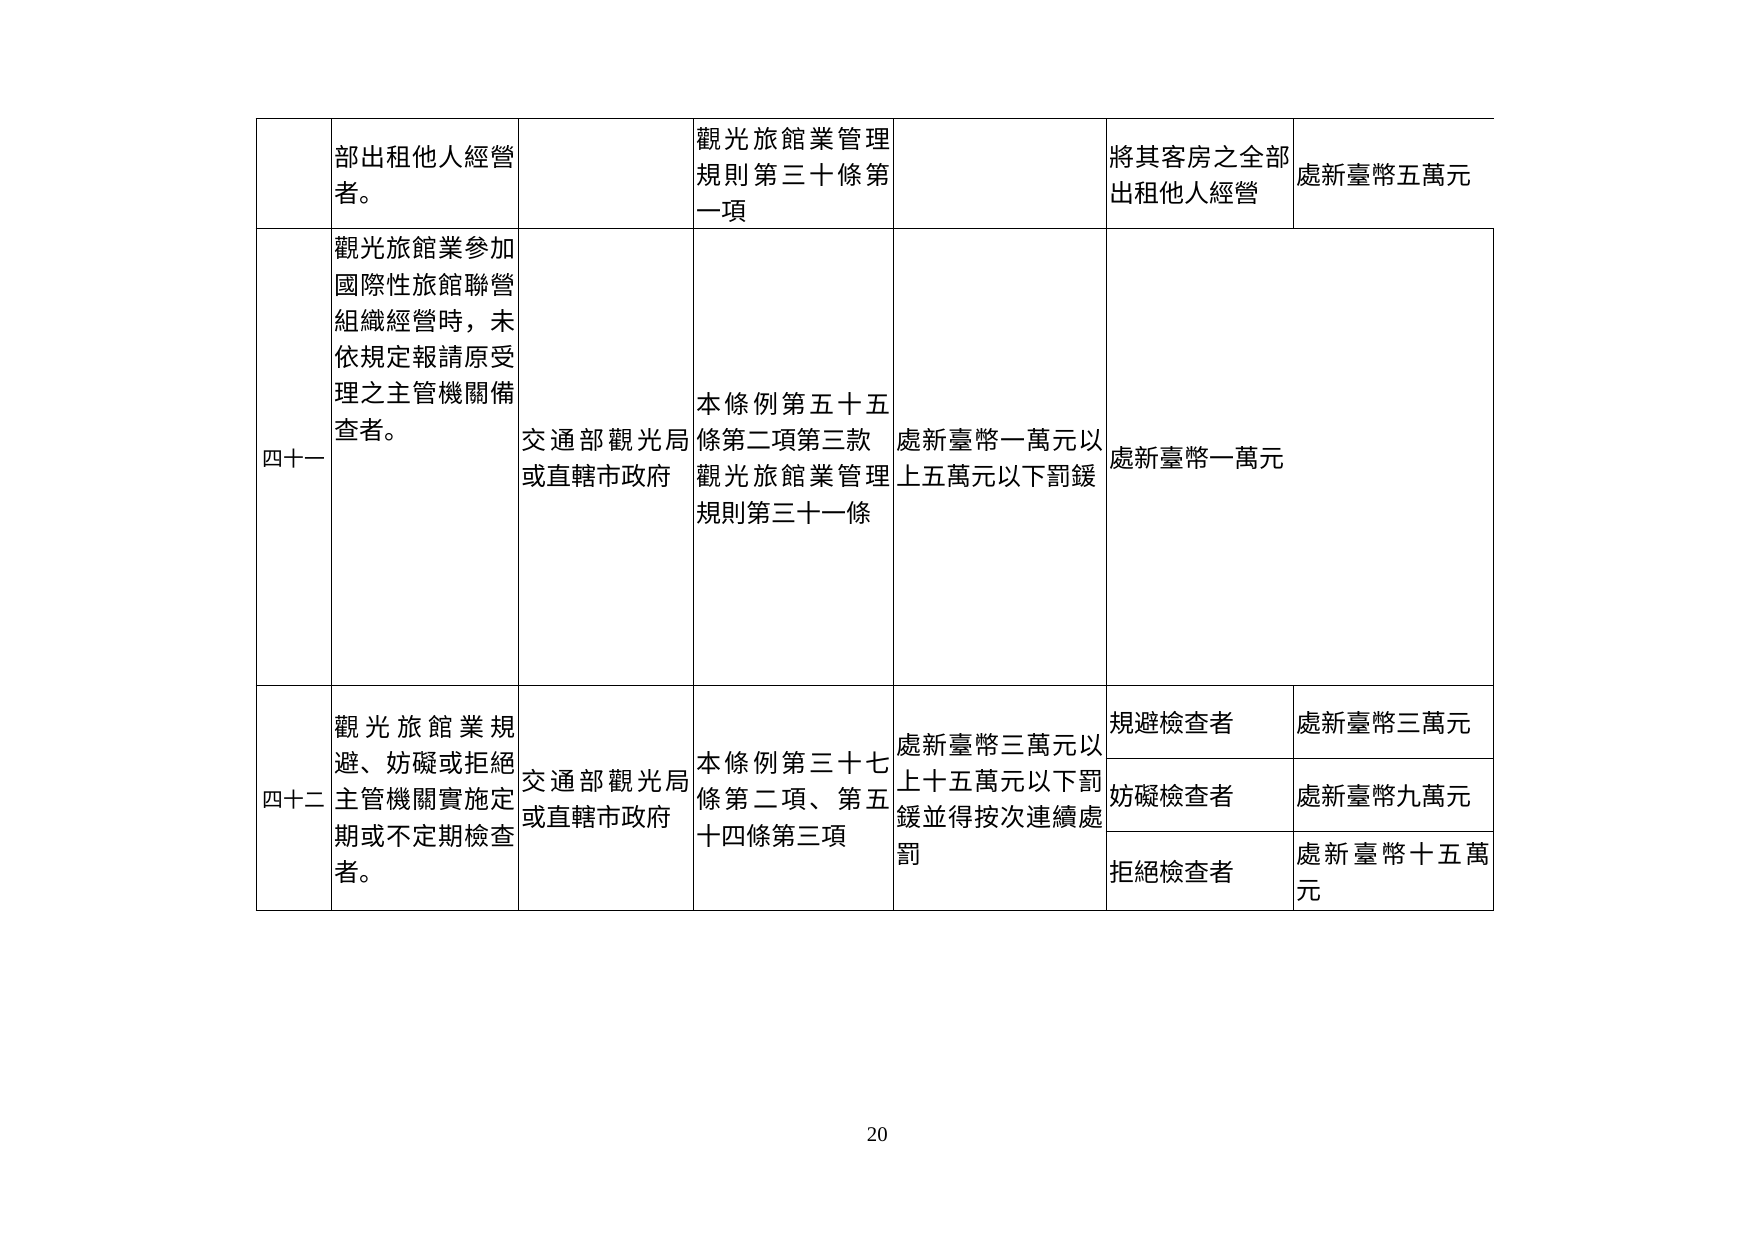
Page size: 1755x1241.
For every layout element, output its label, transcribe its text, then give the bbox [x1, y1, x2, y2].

table_cell 本條例第三十七條第二項、第五十四條第三項 [694, 686, 893, 910]
table_cell 處新臺幣五萬元 [1294, 119, 1494, 228]
table_cell 處新臺幣三萬元 [1294, 686, 1493, 758]
table_cell [894, 119, 1106, 228]
table_cell [519, 119, 693, 228]
table_cell 處新臺幣十五萬元 [1294, 832, 1493, 910]
table_cell 規避檢查者 [1107, 686, 1293, 758]
table_cell 處新臺幣九萬元 [1294, 759, 1493, 831]
table_cell 觀光旅館業管理規則第三十條第一項 [694, 119, 893, 228]
table_cell 妨礙檢查者 [1107, 759, 1293, 831]
table_cell [257, 119, 331, 228]
table_cell 部出租他人經營者。 [332, 119, 518, 228]
table_cell 交通部觀光局或直轄市政府 [519, 686, 693, 910]
table_cell 將其客房之全部出租他人經營 [1107, 119, 1293, 228]
table_cell 觀光旅館業參加國際性旅館聯營組織經營時，未依規定報請原受理之主管機關備查者。 [332, 229, 518, 685]
table_cell 拒絕檢查者 [1107, 832, 1293, 910]
table_cell 處新臺幣一萬元以上五萬元以下罰鍰 [894, 229, 1106, 685]
table_cell 交通部觀光局或直轄市政府 [519, 229, 693, 685]
table_cell 處新臺幣一萬元 [1107, 229, 1493, 685]
table_cell 處新臺幣三萬元以上十五萬元以下罰鍰並得按次連續處罰 [894, 686, 1106, 910]
table_cell 本條例第五十五條第二項第三款 觀光旅館業管理規則第三十一條 [694, 229, 893, 685]
table_cell 四十二 [257, 686, 331, 910]
table_cell 四十一 [257, 229, 331, 685]
table_cell 觀光旅館業規避、妨礙或拒絕主管機關實施定期或不定期檢查者。 [332, 686, 518, 910]
